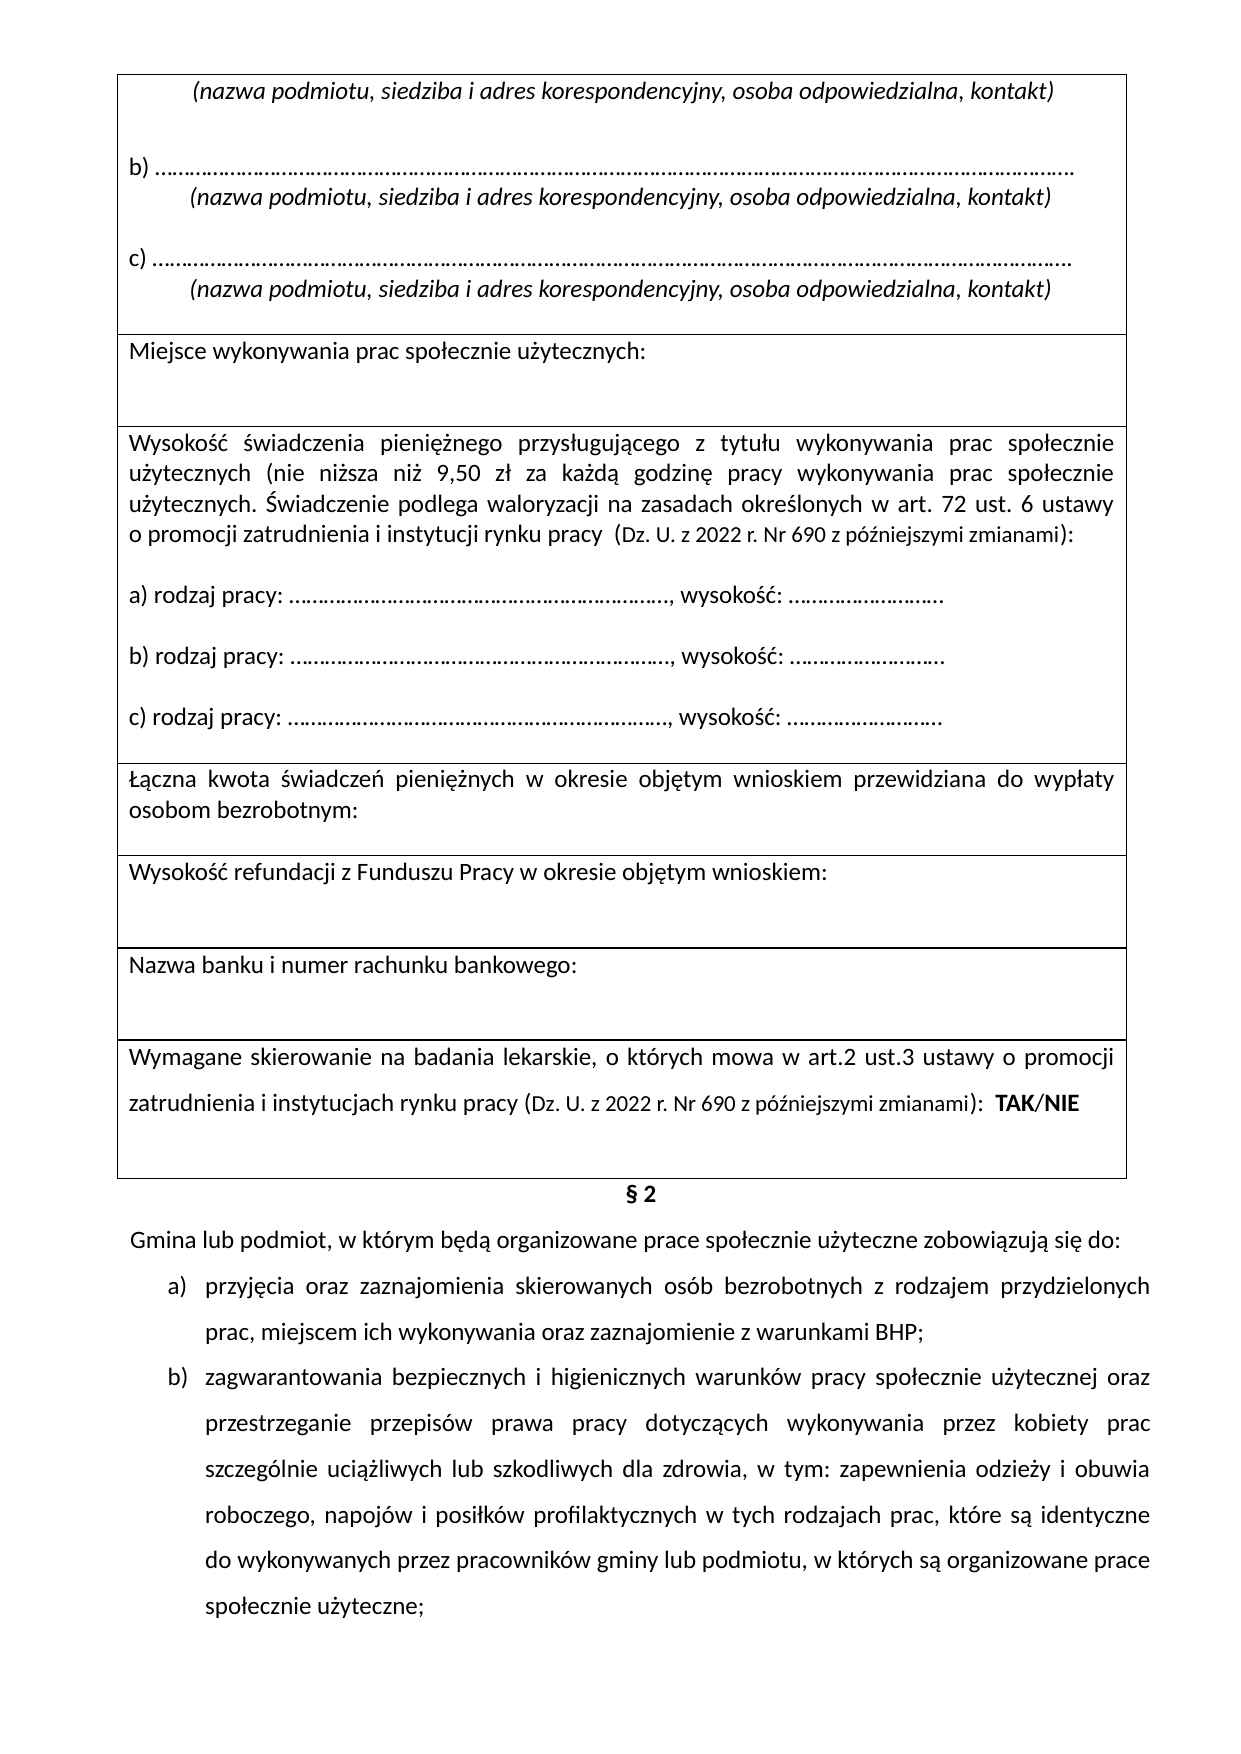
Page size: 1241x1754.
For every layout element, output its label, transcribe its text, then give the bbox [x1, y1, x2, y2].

table_cell Wysokość refundacji z Funduszu Pracy w okresie objętym wnioskiem: [118, 856, 1126, 947]
list przyjęcia oraz zaznajomienia skierowanych osób bezrobotnych z rodzajem przydzielonych prac, miejscem ich wykonywania oraz zaznajomienie z warunkami BHP; [167, 1270, 1152, 1346]
text Gmina lub podmiot, w którym będą organizowane prace społecznie użyteczne zobowiązują się do: [130, 1224, 1152, 1255]
list zagwarantowania bezpiecznych i higienicznych warunków pracy społecznie użytecznej oraz przestrzeganie przepisów prawa pracy dotyczących wykonywania przez kobiety prac szczególnie uciążliwych lub szkodliwych dla zdrowia, w tym: zapewnienia odzieży i obuwia roboczego, napojów i posiłków profilaktycznych w tych rodzajach prac, które są identyczne do wykonywanych przez pracowników gminy lub podmiotu, w których są organizowane prace społecznie użyteczne; [167, 1362, 1152, 1621]
table_cell (nazwa podmiotu, siedziba i adres korespondencyjny, osoba odpowiedzialna, kontakt) b) ……………………………………………………………………………………………………………………………………………. (nazwa podmiotu, siedziba i adres korespondencyjny, osoba odpowiedzialna, kontakt) c) ……………………………………………………………………………………………………………………………………………. (nazwa podmiotu, siedziba i adres korespondencyjny, osoba odpowiedzialna, kontakt) [118, 75, 1126, 334]
table_cell Miejsce wykonywania prac społecznie użytecznych: [118, 335, 1126, 426]
table_cell Wysokość świadczenia pieniężnego przysługującego z tytułu wykonywania prac społecznie użytecznych (nie niższa niż 9,50 zł za każdą godzinę pracy wykonywania prac społecznie użytecznych. Świadczenie podlega waloryzacji na zasadach określonych w art. 72 ust. 6 ustawy o promocji zatrudnienia i instytucji rynku pracy (Dz. U. z 2022 r. Nr 690 z późniejszymi zmianami): a) rodzaj pracy: …………………………………………………………, wysokość: ……………………… b) rodzaj pracy: …………………………………………………………, wysokość: ……………………… c) rodzaj pracy: …………………………………………………………, wysokość: ……………………… [118, 427, 1126, 762]
text § 2 [130, 1179, 1152, 1209]
table_cell Łączna kwota świadczeń pieniężnych w okresie objętym wnioskiem przewidziana do wypłaty osobom bezrobotnym: [118, 764, 1126, 855]
table_header Nazwa banku i numer rachunku bankowego: [118, 949, 1126, 1039]
table_header Wymagane skierowanie na badania lekarskie, o których mowa w art.2 ust.3 ustawy o promocji zatrudnienia i instytucjach rynku pracy (Dz. U. z 2022 r. Nr 690 z późniejszymi zmianami): TAK/NIE [118, 1041, 1126, 1178]
